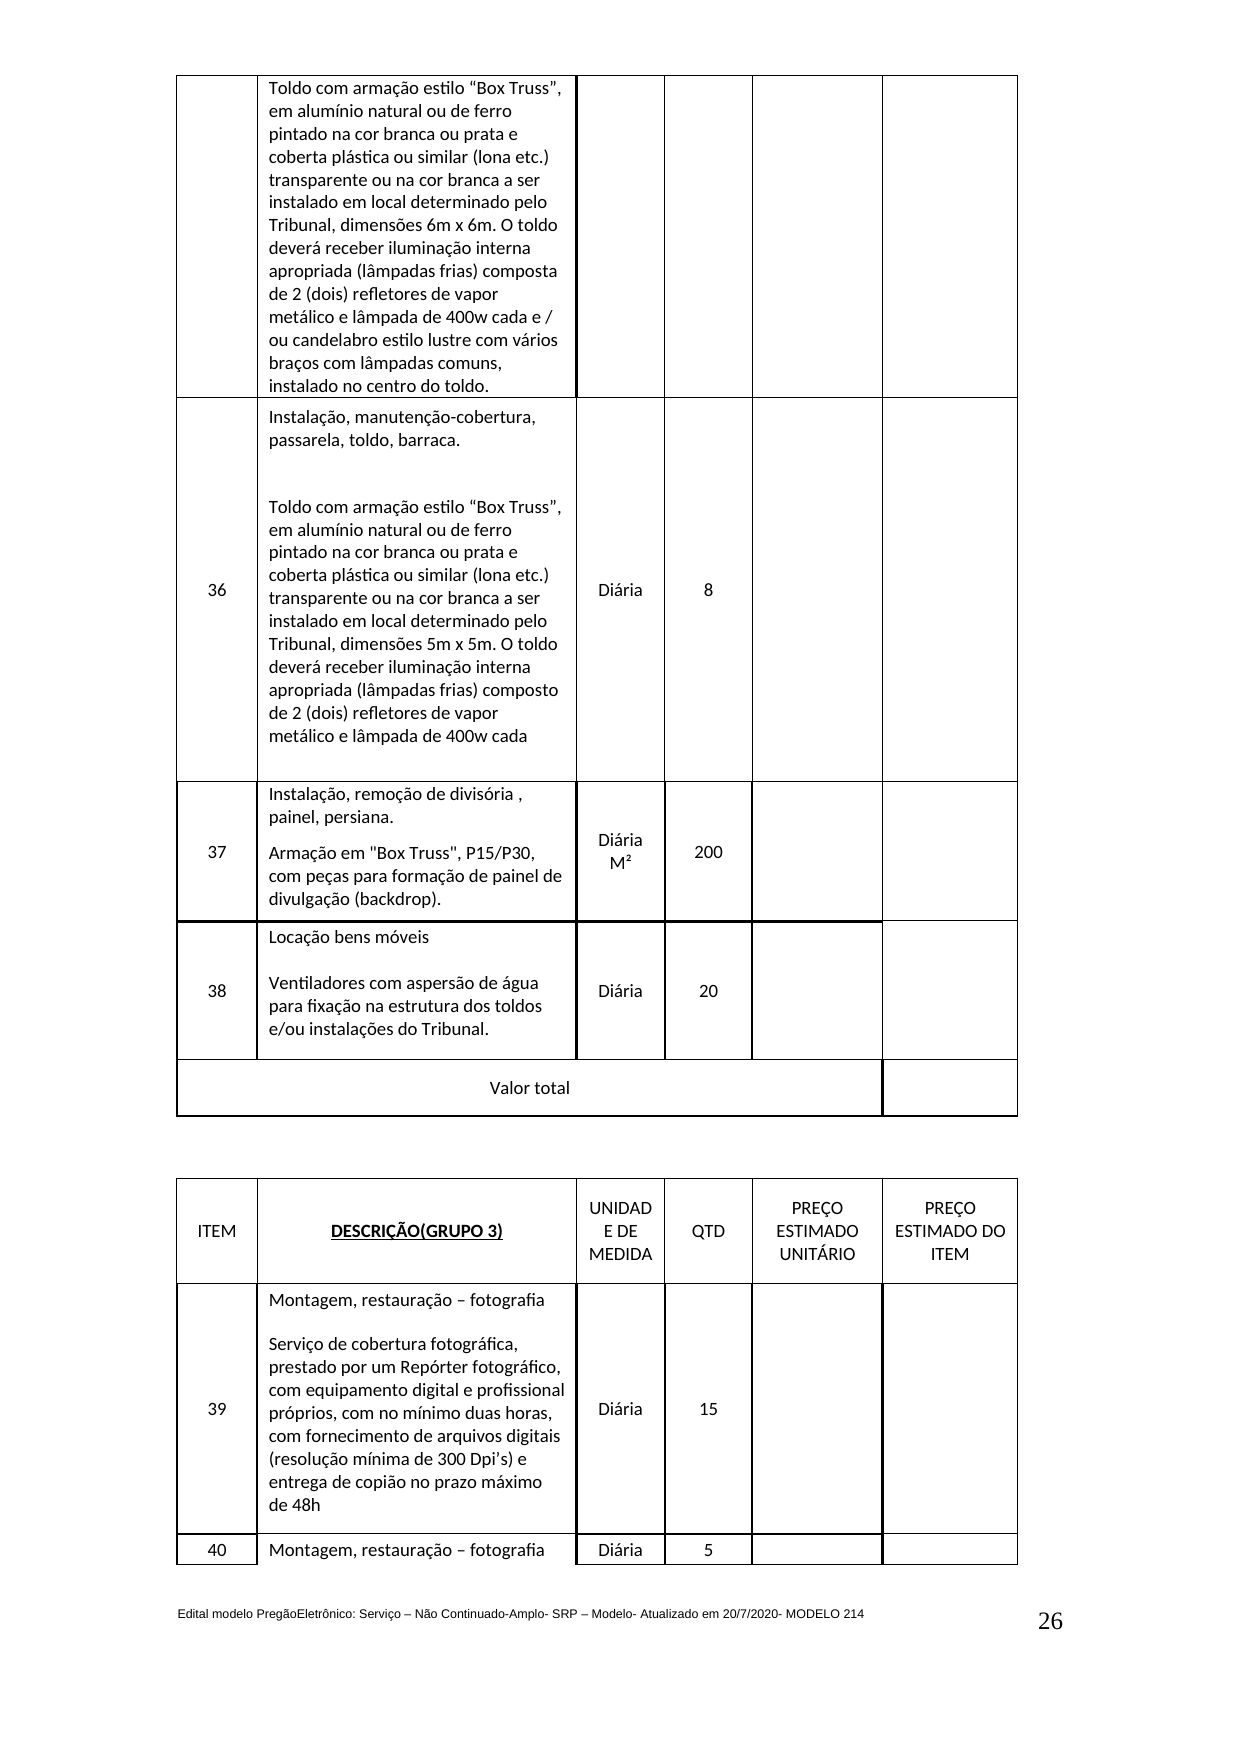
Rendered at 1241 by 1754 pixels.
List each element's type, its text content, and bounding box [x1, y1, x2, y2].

table_cell 20 [666, 923, 751, 1059]
table_cell DESCRIÇÃO(GRUPO 3) [258, 1179, 576, 1283]
table_cell [884, 1060, 1017, 1115]
table_cell [330, 1146, 354, 1178]
table_cell Diária [577, 398, 664, 781]
table_cell [883, 782, 1017, 920]
table_cell [883, 1117, 1018, 1146]
table_cell [884, 1284, 1017, 1533]
table_cell Serviço de cobertura fotográfica, prestado por um Repórter fotográfico, com equipamento digital e profissional próprios, com no mínimo duas horas, com fornecimento de arquivos digitais (resolução mínima de 300 Dpi’s) e entrega de copião no prazo máximo de 48h [258, 1314, 575, 1533]
table_cell [177, 76, 257, 397]
table_cell Diária [578, 1284, 664, 1533]
table_cell [883, 76, 1017, 397]
table_cell 36 [177, 398, 257, 781]
table_cell [576, 1117, 664, 1146]
table_cell 39 [178, 1284, 256, 1533]
table_cell 8 [665, 398, 752, 781]
table_cell [753, 782, 882, 920]
table_cell [753, 1535, 881, 1564]
table_cell [883, 398, 1017, 781]
table_cell [257, 1117, 576, 1146]
table_cell [665, 76, 752, 397]
table_cell PREÇO ESTIMADO UNITÁRIO [753, 1179, 882, 1283]
table_cell UNIDADE DE MEDIDA [577, 1179, 664, 1283]
table_cell [201, 1146, 257, 1178]
table_cell Instalação, remoção de divisória , painel, persiana. [258, 782, 575, 828]
table_cell QTD [665, 1179, 752, 1283]
table_cell Montagem, restauração – fotografia [258, 1284, 575, 1314]
table_cell [257, 1146, 330, 1178]
table_cell Locação bens móveis [258, 923, 575, 952]
table_cell 5 [666, 1535, 751, 1564]
table_cell ITEM [177, 1179, 257, 1283]
table_cell [753, 923, 882, 1059]
table_cell [884, 1534, 1017, 1564]
table_cell Valor total [178, 1060, 881, 1115]
table_cell [753, 398, 882, 781]
table_cell Diária [578, 1535, 664, 1564]
table_cell [665, 1146, 752, 1178]
table_cell [752, 1117, 882, 1146]
table_cell Diária M² [578, 782, 664, 920]
table_cell Armação em "Box Truss", P15/P30, com peças para formação de painel de divulgação (backdrop). [258, 828, 575, 920]
table_cell PREÇO ESTIMADO DO ITEM [883, 1179, 1017, 1283]
table_cell [576, 1146, 664, 1178]
table_cell 38 [178, 923, 256, 1059]
table_cell [752, 1146, 882, 1178]
table_cell Toldo com armação estilo “Box Truss”, em alumínio natural ou de ferro pintado na cor branca ou prata e coberta plástica ou similar (lona etc.) transparente ou na cor branca a ser instalado em local determinado pelo Tribunal, dimensões 5m x 5m. O toldo deverá receber iluminação interna apropriada (lâmpadas frias) composto de 2 (dois) refletores de vapor metálico e lâmpada de 400w cada [258, 459, 576, 781]
table_cell [883, 921, 1017, 1059]
table_cell 40 [178, 1535, 256, 1564]
table_cell [883, 1146, 1018, 1178]
table_cell [177, 1146, 201, 1178]
table_cell 37 [178, 782, 256, 920]
table_cell [753, 76, 882, 397]
table_cell [177, 1117, 257, 1146]
table_cell Montagem, restauração – fotografia [258, 1534, 575, 1564]
table_cell [665, 1117, 752, 1146]
table_cell Ventiladores com aspersão de água para fixação na estrutura dos toldos e/ou instalações do Tribunal. [258, 952, 575, 1059]
table_cell Toldo com armação estilo “Box Truss”, em alumínio natural ou de ferro pintado na cor branca ou prata e coberta plástica ou similar (lona etc.) transparente ou na cor branca a ser instalado em local determinado pelo Tribunal, dimensões 6m x 6m. O toldo deverá receber iluminação interna apropriada (lâmpadas frias) composta de 2 (dois) refletores de vapor metálico e lâmpada de 400w cada e / ou candelabro estilo lustre com vários braços com lâmpadas comuns, instalado no centro do toldo. [258, 76, 575, 397]
table_cell Instalação, manutenção-cobertura, passarela, toldo, barraca. [258, 398, 576, 459]
table_cell [354, 1146, 576, 1178]
table_cell [578, 76, 664, 397]
table_cell [753, 1284, 881, 1533]
table_cell Diária [578, 923, 664, 1059]
table_cell 200 [666, 782, 751, 920]
table_cell 15 [666, 1284, 751, 1533]
